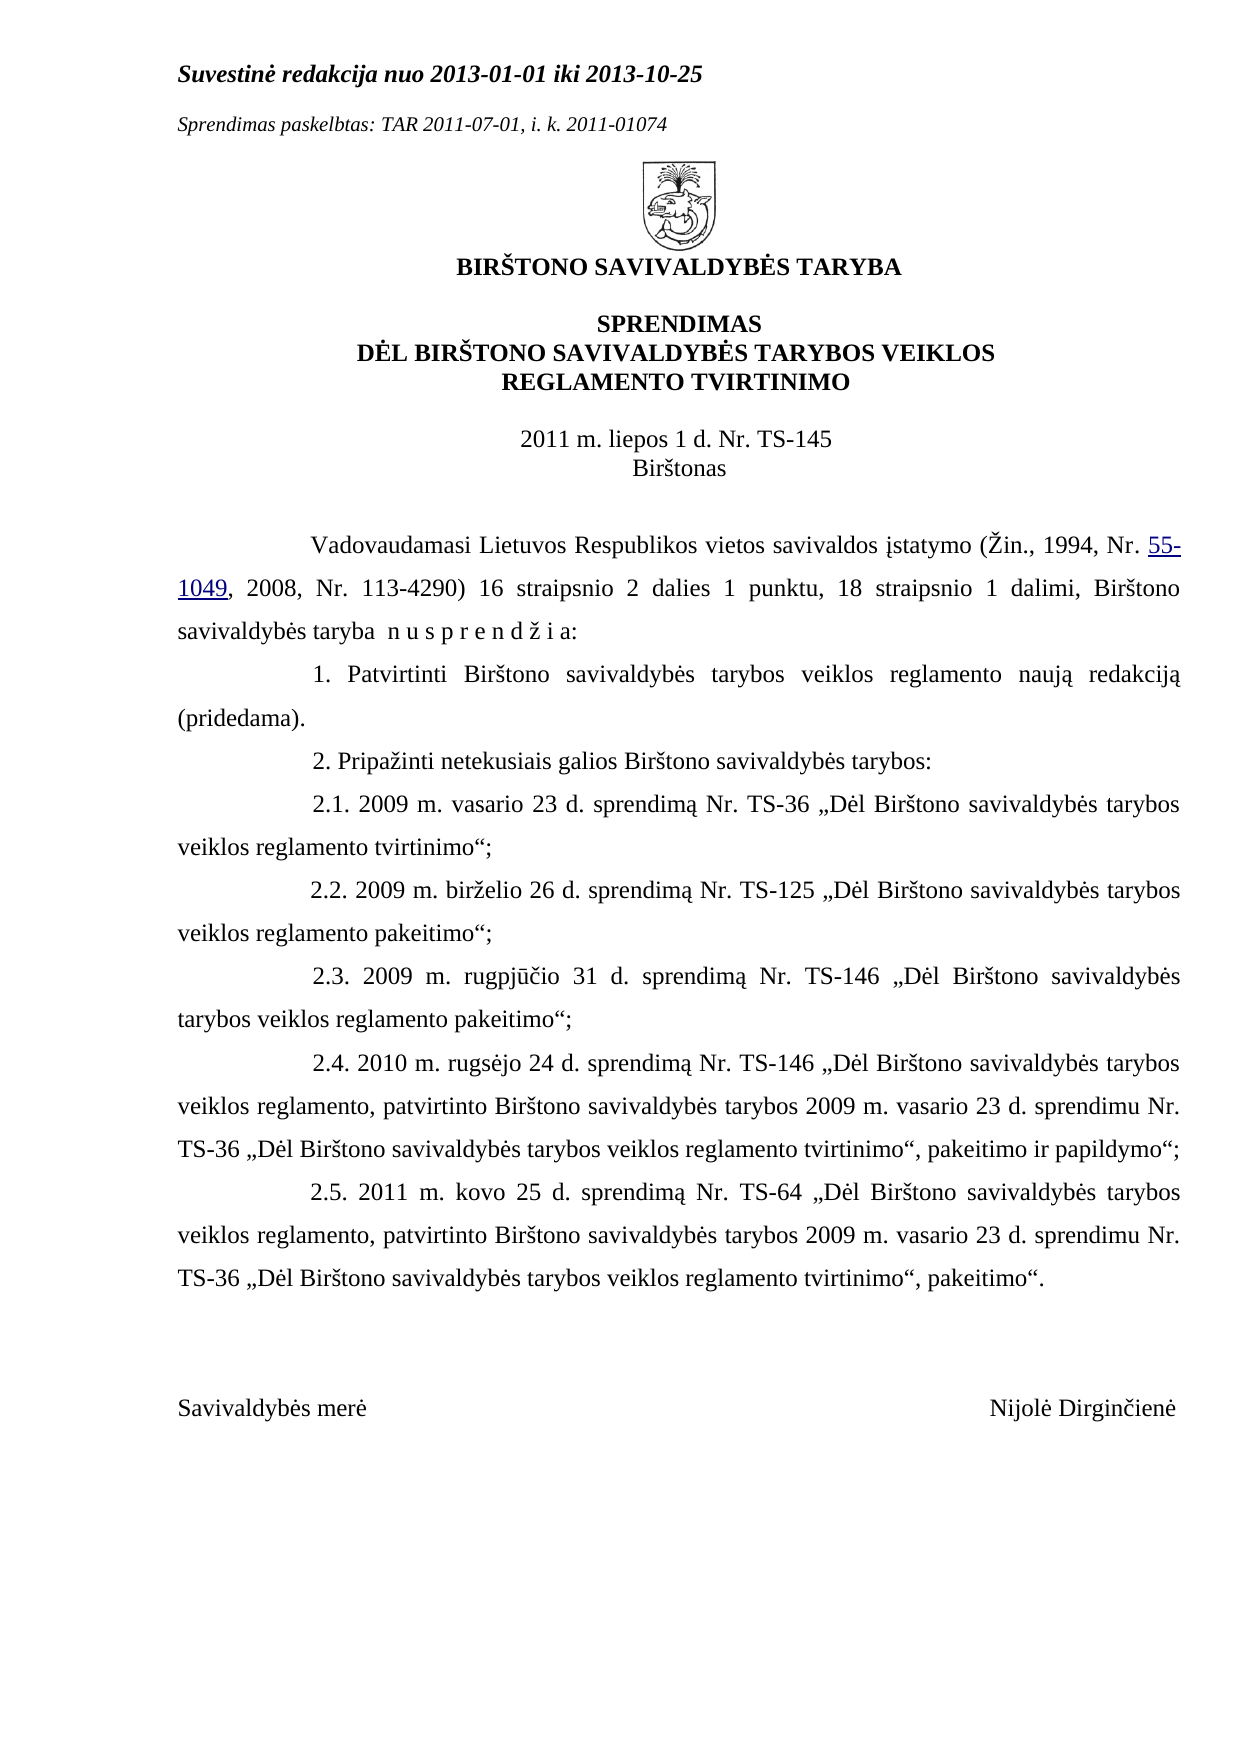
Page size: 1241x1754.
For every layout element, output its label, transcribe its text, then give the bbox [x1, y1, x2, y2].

text 2.3. 2009 m. rugpjūčio 31 d. sprendimą Nr. TS-146 „Dėl Birštono savivaldybės tarybos veiklos reglamento pakeitimo“; [177, 961, 1181, 1033]
text Sprendimas paskelbtas: TAR 2011-07-01, i. k. 2011-01074 [177, 112, 1181, 136]
text 2.5. 2011 m. kovo 25 d. sprendimą Nr. TS-64 „Dėl Birštono savivaldybės tarybos veiklos reglamento, patvirtinto Birštono savivaldybės tarybos 2009 m. vasario 23 d. sprendimu Nr. TS-36 „Dėl Birštono savivaldybės tarybos veiklos reglamento tvirtinimo“, pakeitimo“. [177, 1177, 1181, 1292]
text REGLAMENTO TVIRTINIMO [177, 367, 1181, 396]
text 1. Patvirtinti Birštono savivaldybės tarybos veiklos reglamento naują redakciją (pridedama). [177, 659, 1181, 731]
text SPRENDIMAS [177, 309, 1181, 338]
text Vadovaudamasi Lietuvos Respublikos vietos savivaldos įstatymo (Žin., 1994, Nr. 55-1049, 2008, Nr. 113-4290) 16 straipsnio 2 dalies 1 punktu, 18 straipsnio 1 dalimi, Birštono savivaldybės taryba n u s p r e n d ž i a: [177, 530, 1181, 645]
text 2. Pripažinti netekusiais galios Birštono savivaldybės tarybos: [177, 746, 1181, 774]
text 2.2. 2009 m. birželio 26 d. sprendimą Nr. TS-125 „Dėl Birštono savivaldybės tarybos veiklos reglamento pakeitimo“; [177, 875, 1181, 947]
text 2011 m. liepos 1 d. Nr. TS-145 [177, 424, 1181, 453]
text DĖL BIRŠTONO SAVIVALDYBĖS TARYBOS VEIKLOS [177, 338, 1181, 367]
text Birštonas [177, 453, 1181, 482]
text 2.4. 2010 m. rugsėjo 24 d. sprendimą Nr. TS-146 „Dėl Birštono savivaldybės tarybos veiklos reglamento, patvirtinto Birštono savivaldybės tarybos 2009 m. vasario 23 d. sprendimu Nr. TS-36 „Dėl Birštono savivaldybės tarybos veiklos reglamento tvirtinimo“, pakeitimo ir papildymo“; [177, 1048, 1181, 1163]
text Savivaldybės merė Nijolė Dirginčienė [177, 1393, 1181, 1421]
text Suvestinė redakcija nuo 2013-01-01 iki 2013-10-25 [177, 59, 1181, 88]
text 2.1. 2009 m. vasario 23 d. sprendimą Nr. TS-36 „Dėl Birštono savivaldybės tarybos veiklos reglamento tvirtinimo“; [177, 789, 1181, 861]
text BIRŠTONO SAVIVALDYBĖS TARYBA [177, 252, 1181, 281]
